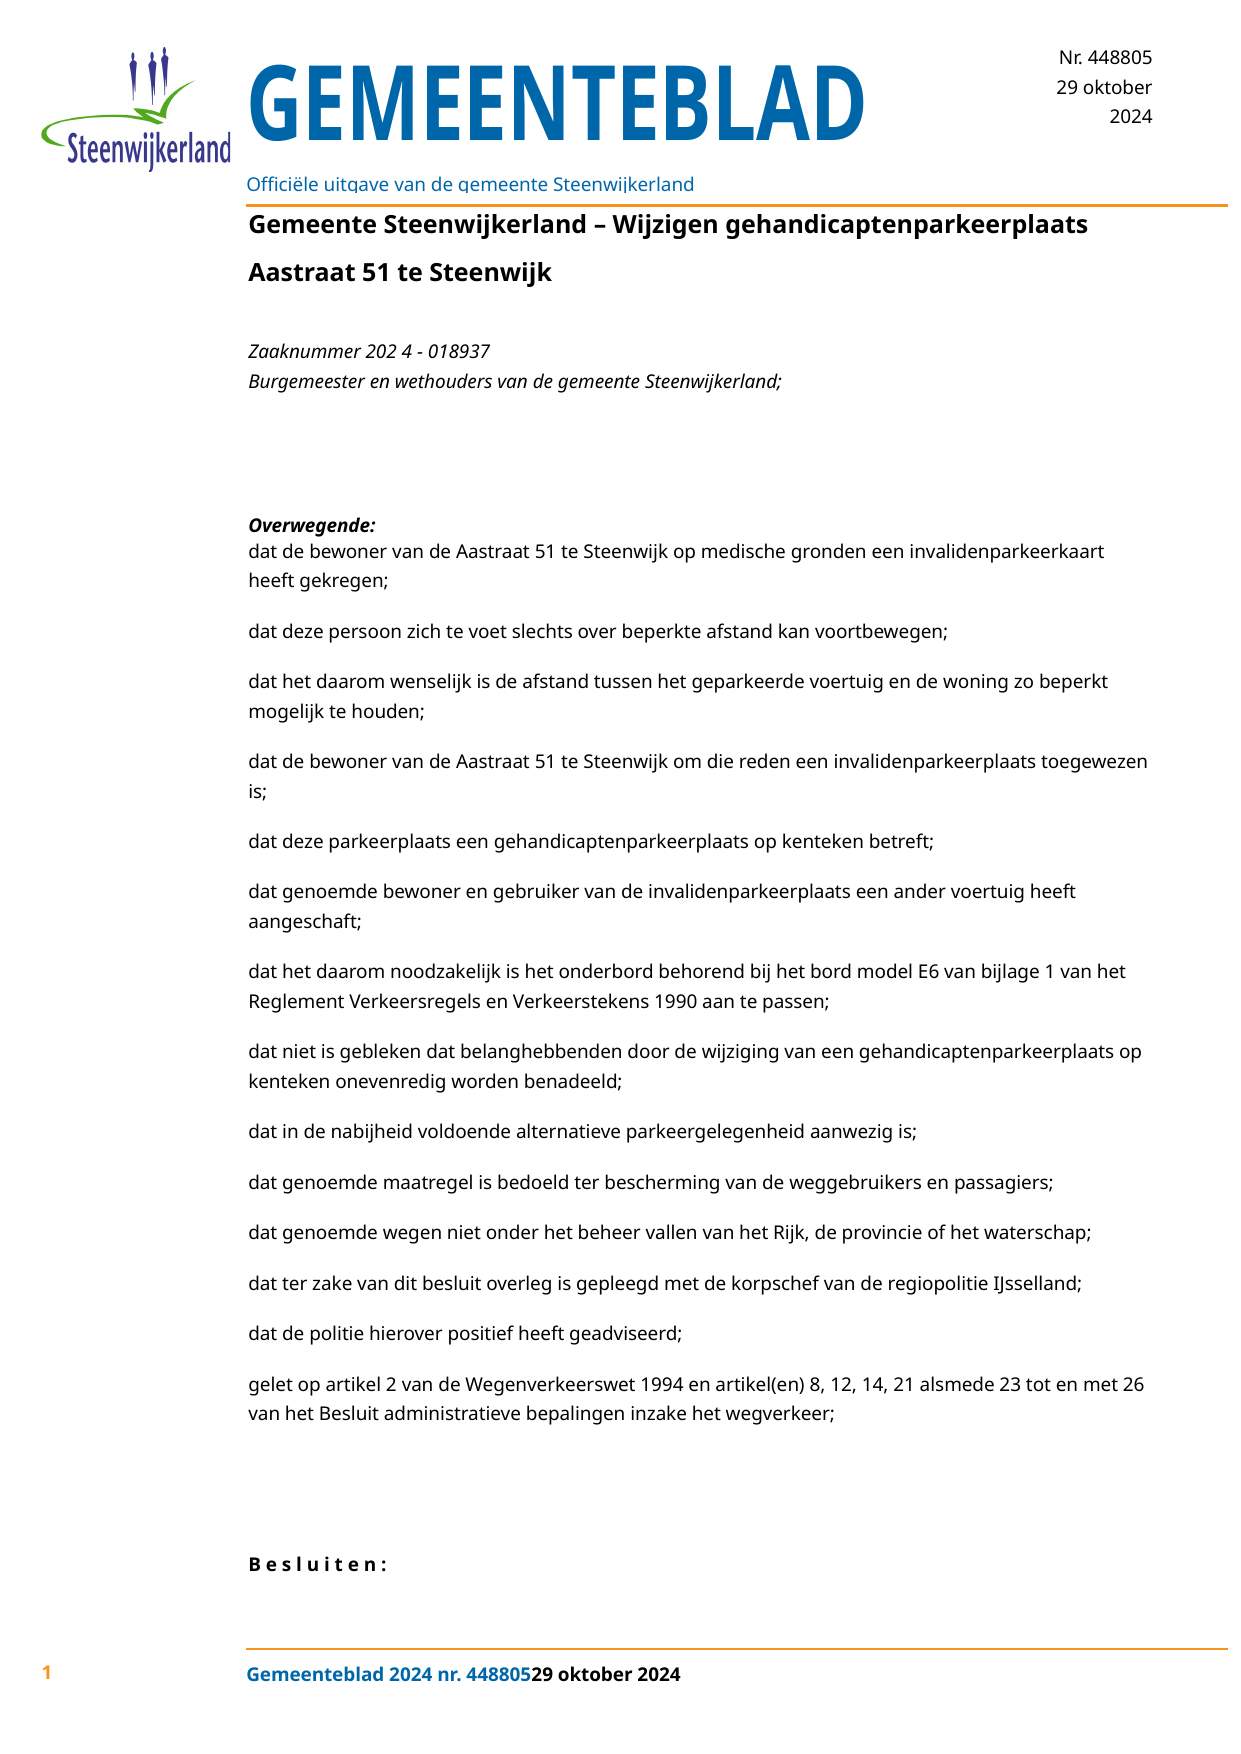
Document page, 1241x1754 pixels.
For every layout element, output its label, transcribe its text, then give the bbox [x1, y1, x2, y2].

text dat ter zake van dit besluit overleg is gepleegd met de korpschef van de regiopolitie IJsselland; [248, 1270, 1152, 1296]
picture [41, 47, 231, 172]
text Burgemeester en wethouders van de gemeente Steenwijkerland; [248, 368, 1152, 394]
text dat genoemde bewoner en gebruiker van de invalidenparkeerplaats een ander voertuig heeft aangeschaft; [248, 879, 1152, 934]
text dat deze persoon zich te voet slechts over beperkte afstand kan voortbewegen; [248, 618, 1152, 644]
text dat de bewoner van de Aastraat 51 te Steenwijk op medische gronden een invalidenparkeerkaart heeft gekregen; [248, 538, 1152, 593]
text Zaaknummer 202 4 - 018937 [248, 339, 1152, 364]
text dat de bewoner van de Aastraat 51 te Steenwijk om die reden een invalidenparkeerplaats toegewezen is; [248, 748, 1152, 804]
text dat in de nabijheid voldoende alternatieve parkeergelegenheid aanwezig is; [248, 1119, 1152, 1144]
text Gemeente Steenwijkerland – Wijzigen gehandicaptenparkeerplaats Aastraat 51 te Steenwijk [248, 207, 1152, 288]
text dat genoemde wegen niet onder het beheer vallen van het Rijk, de provincie of het waterschap; [248, 1219, 1152, 1245]
text dat deze parkeerplaats een gehandicaptenparkeerplaats op kenteken betreft; [248, 828, 1152, 854]
text gelet op artikel 2 van de Wegenverkeerswet 1994 en artikel(en) 8, 12, 14, 21 alsmede 23 tot en met 26 van het Besluit administratieve bepalingen inzake het wegverkeer; [248, 1371, 1152, 1426]
text dat niet is gebleken dat belanghebbenden door de wijziging van een gehandicaptenparkeerplaats op kenteken onevenredig worden benadeeld; [248, 1039, 1152, 1094]
text dat het daarom wenselijk is de afstand tussen het geparkeerde voertuig en de woning zo beperkt mogelijk te houden; [248, 668, 1152, 724]
text dat genoemde maatregel is bedoeld ter bescherming van de weggebruikers en passagiers; [248, 1169, 1152, 1195]
text dat de politie hierover positief heeft geadviseerd; [248, 1320, 1152, 1346]
text B e s l u i t e n : [248, 1552, 1152, 1577]
text dat het daarom noodzakelijk is het onderbord behorend bij het bord model E6 van bijlage 1 van het Reglement Verkeersregels en Verkeerstekens 1990 aan te passen; [248, 959, 1152, 1014]
text Overwegende: [248, 512, 1152, 538]
